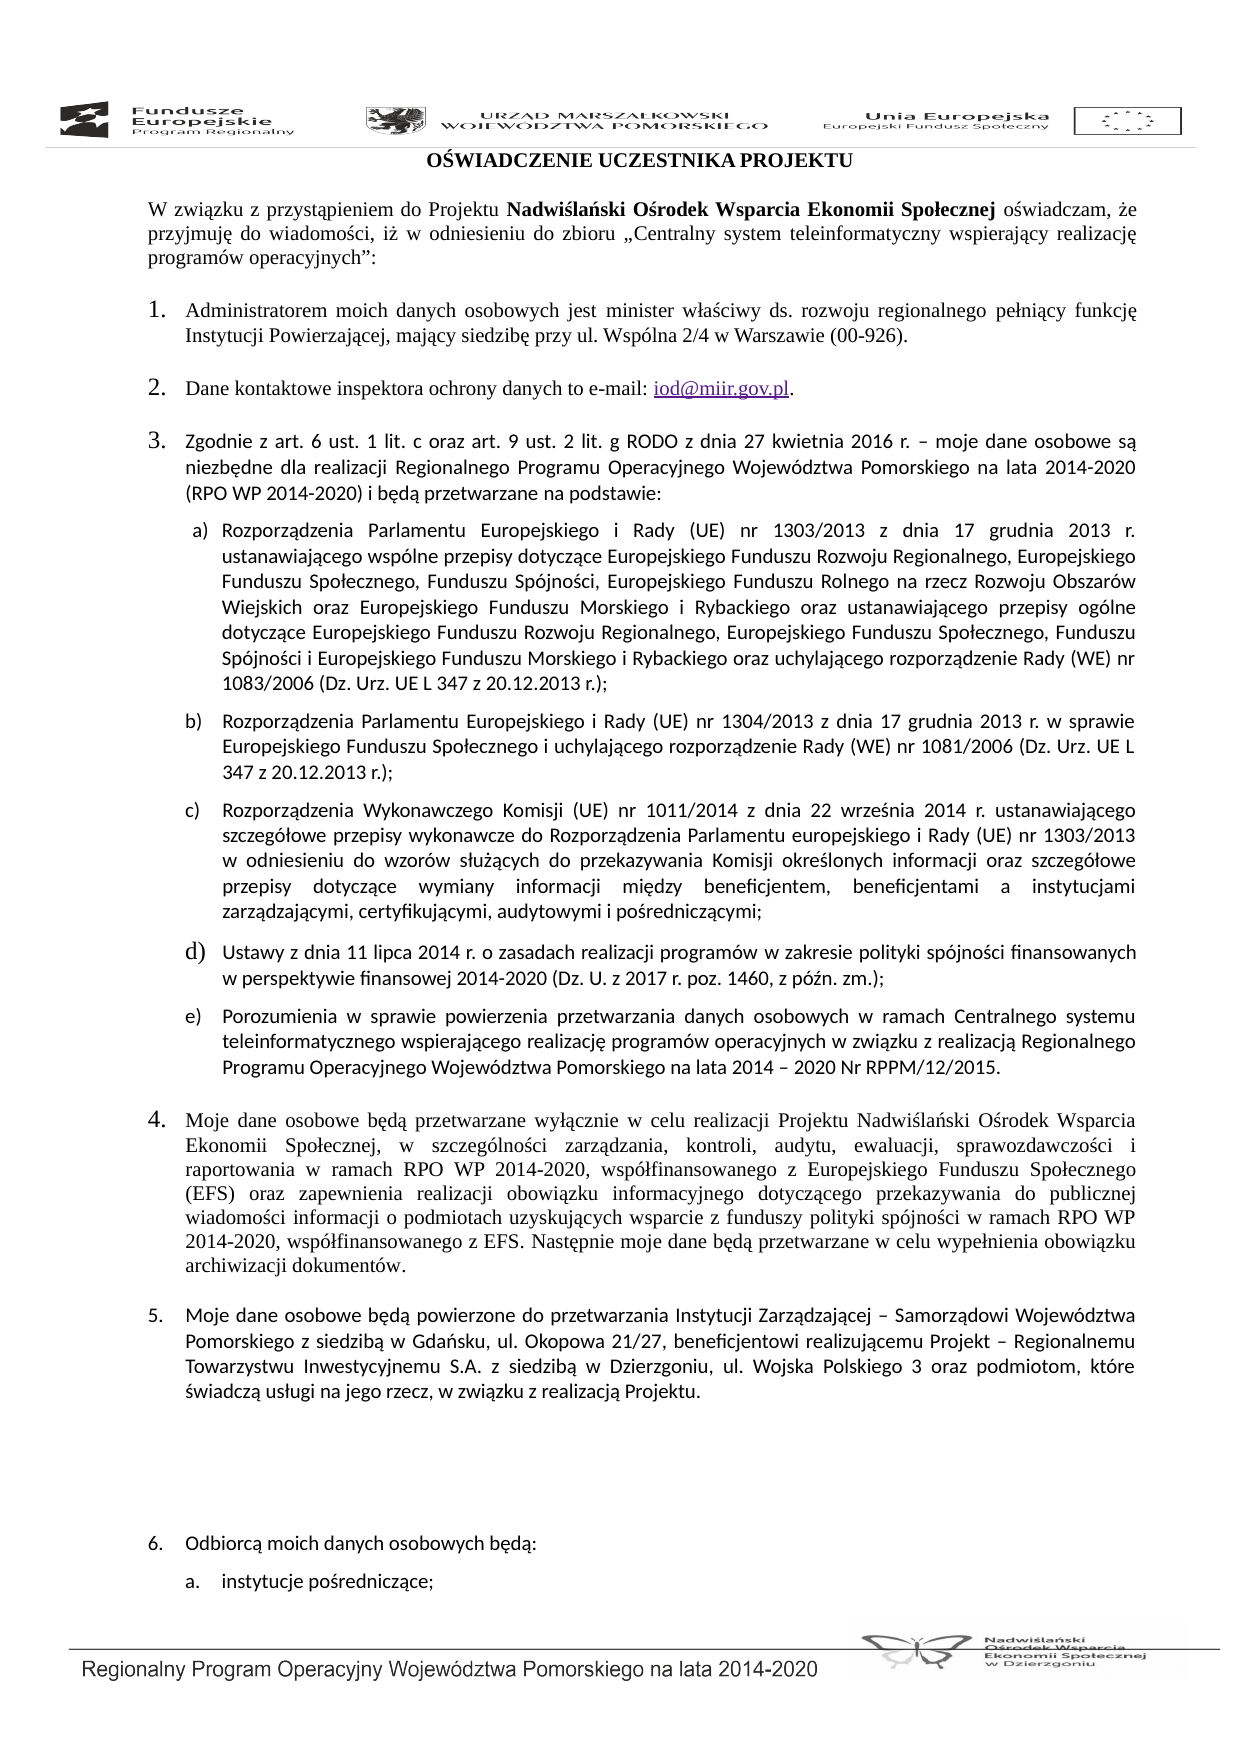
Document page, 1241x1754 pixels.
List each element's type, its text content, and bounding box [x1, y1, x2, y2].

list Administratorem moich danych osobowych jest minister właściwy ds. rozwoju regionalnego pełniący funkcję Instytucji Powierzającej, mający siedzibę przy ul. Wspólna 2/4 w Warszawie (00-926). [148, 294, 1137, 347]
subtitle Moje dane osobowe będą powierzone do przetwarzania Instytucji Zarządzającej – Samorządowi Województwa Pomorskiego z siedzibą w Gdańsku, ul. Okopowa 21/27, beneficjentowi realizującemu Projekt – Regionalnemu Towarzystwu Inwestycyjnemu S.A. z siedzibą w Dzierzgoniu, ul. Wojska Polskiego 3 oraz podmiotom, które świadczą usługi na jego rzecz, w związku z realizacją Projektu. [148, 1302, 1137, 1404]
list Moje dane osobowe będą przetwarzane wyłącznie w celu realizacji Projektu Nadwiślański Ośrodek Wsparcia Ekonomii Społecznej, w szczególności zarządzania, kontroli, audytu, ewaluacji, sprawozdawczości i raportowania w ramach RPO WP 2014-2020, współfinansowanego z Europejskiego Funduszu Społecznego (EFS) oraz zapewnienia realizacji obowiązku informacyjnego dotyczącego przekazywania do publicznej wiadomości informacji o podmiotach uzyskujących wsparcie z funduszy polityki spójności w ramach RPO WP 2014-2020, współfinansowanego z EFS. Następnie moje dane będą przetwarzane w celu wypełnienia obowiązku archiwizacji dokumentów. [148, 1104, 1137, 1277]
picture [68, 1622, 1221, 1681]
subtitle Odbiorcą moich danych osobowych będą: [148, 1530, 1137, 1555]
text W związku z przystąpieniem do Projektu Nadwiślański Ośrodek Wsparcia Ekonomii Społecznej oświadczam, że przyjmuję do wiadomości, iż w odniesieniu do zbioru „Centralny system teleinformatyczny wspierający realizację programów operacyjnych”: [148, 197, 1137, 269]
subtitle Zgodnie z art. 6 ust. 1 lit. c oraz art. 9 ust. 2 lit. g RODO z dnia 27 kwietnia 2016 r. – moje dane osobowe są niezbędne dla realizacji Regionalnego Programu Operacyjnego Województwa Pomorskiego na lata 2014-2020 (RPO WP 2014-2020) i będą przetwarzane na podstawie: [148, 426, 1137, 505]
subtitle a. instytucje pośredniczące; [185, 1568, 1137, 1593]
list Porozumienia w sprawie powierzenia przetwarzania danych osobowych w ramach Centralnego systemu teleinformatycznego wspierającego realizację programów operacyjnych w związku z realizacją Regionalnego Programu Operacyjnego Województwa Pomorskiego na lata 2014 – 2020 Nr RPPM/12/2015. [185, 1003, 1137, 1079]
picture [45, 101, 1197, 148]
text OŚWIADCZENIE UCZESTNIKA PROJEKTU [148, 148, 1137, 172]
list Rozporządzenia Parlamentu Europejskiego i Rady (UE) nr 1304/2013 z dnia 17 grudnia 2013 r. w sprawie Europejskiego Funduszu Społecznego i uchylającego rozporządzenie Rady (WE) nr 1081/2006 (Dz. Urz. UE L 347 z 20.12.2013 r.); [185, 708, 1137, 784]
list Ustawy z dnia 11 lipca 2014 r. o zasadach realizacji programów w zakresie polityki spójności finansowanych w perspektywie finansowej 2014-2020 (Dz. U. z 2017 r. poz. 1460, z późn. zm.); [185, 936, 1137, 991]
list Rozporządzenia Wykonawczego Komisji (UE) nr 1011/2014 z dnia 22 września 2014 r. ustanawiającego szczegółowe przepisy wykonawcze do Rozporządzenia Parlamentu europejskiego i Rady (UE) nr 1303/2013 w odniesieniu do wzorów służących do przekazywania Komisji określonych informacji oraz szczegółowe przepisy dotyczące wymiany informacji między beneficjentem, beneficjentami a instytucjami zarządzającymi, certyfikującymi, audytowymi i pośredniczącymi; [185, 797, 1137, 924]
list Dane kontaktowe inspektora ochrony danych to e-mail: iod@miir.gov.pl. [148, 372, 1137, 401]
list Rozporządzenia Parlamentu Europejskiego i Rady (UE) nr 1303/2013 z dnia 17 grudnia 2013 r. ustanawiającego wspólne przepisy dotyczące Europejskiego Funduszu Rozwoju Regionalnego, Europejskiego Funduszu Społecznego, Funduszu Spójności, Europejskiego Funduszu Rolnego na rzecz Rozwoju Obszarów Wiejskich oraz Europejskiego Funduszu Morskiego i Rybackiego oraz ustanawiającego przepisy ogólne dotyczące Europejskiego Funduszu Rozwoju Regionalnego, Europejskiego Funduszu Społecznego, Funduszu Spójności i Europejskiego Funduszu Morskiego i Rybackiego oraz uchylającego rozporządzenie Rady (WE) nr 1083/2006 (Dz. Urz. UE L 347 z 20.12.2013 r.); [192, 518, 1137, 696]
